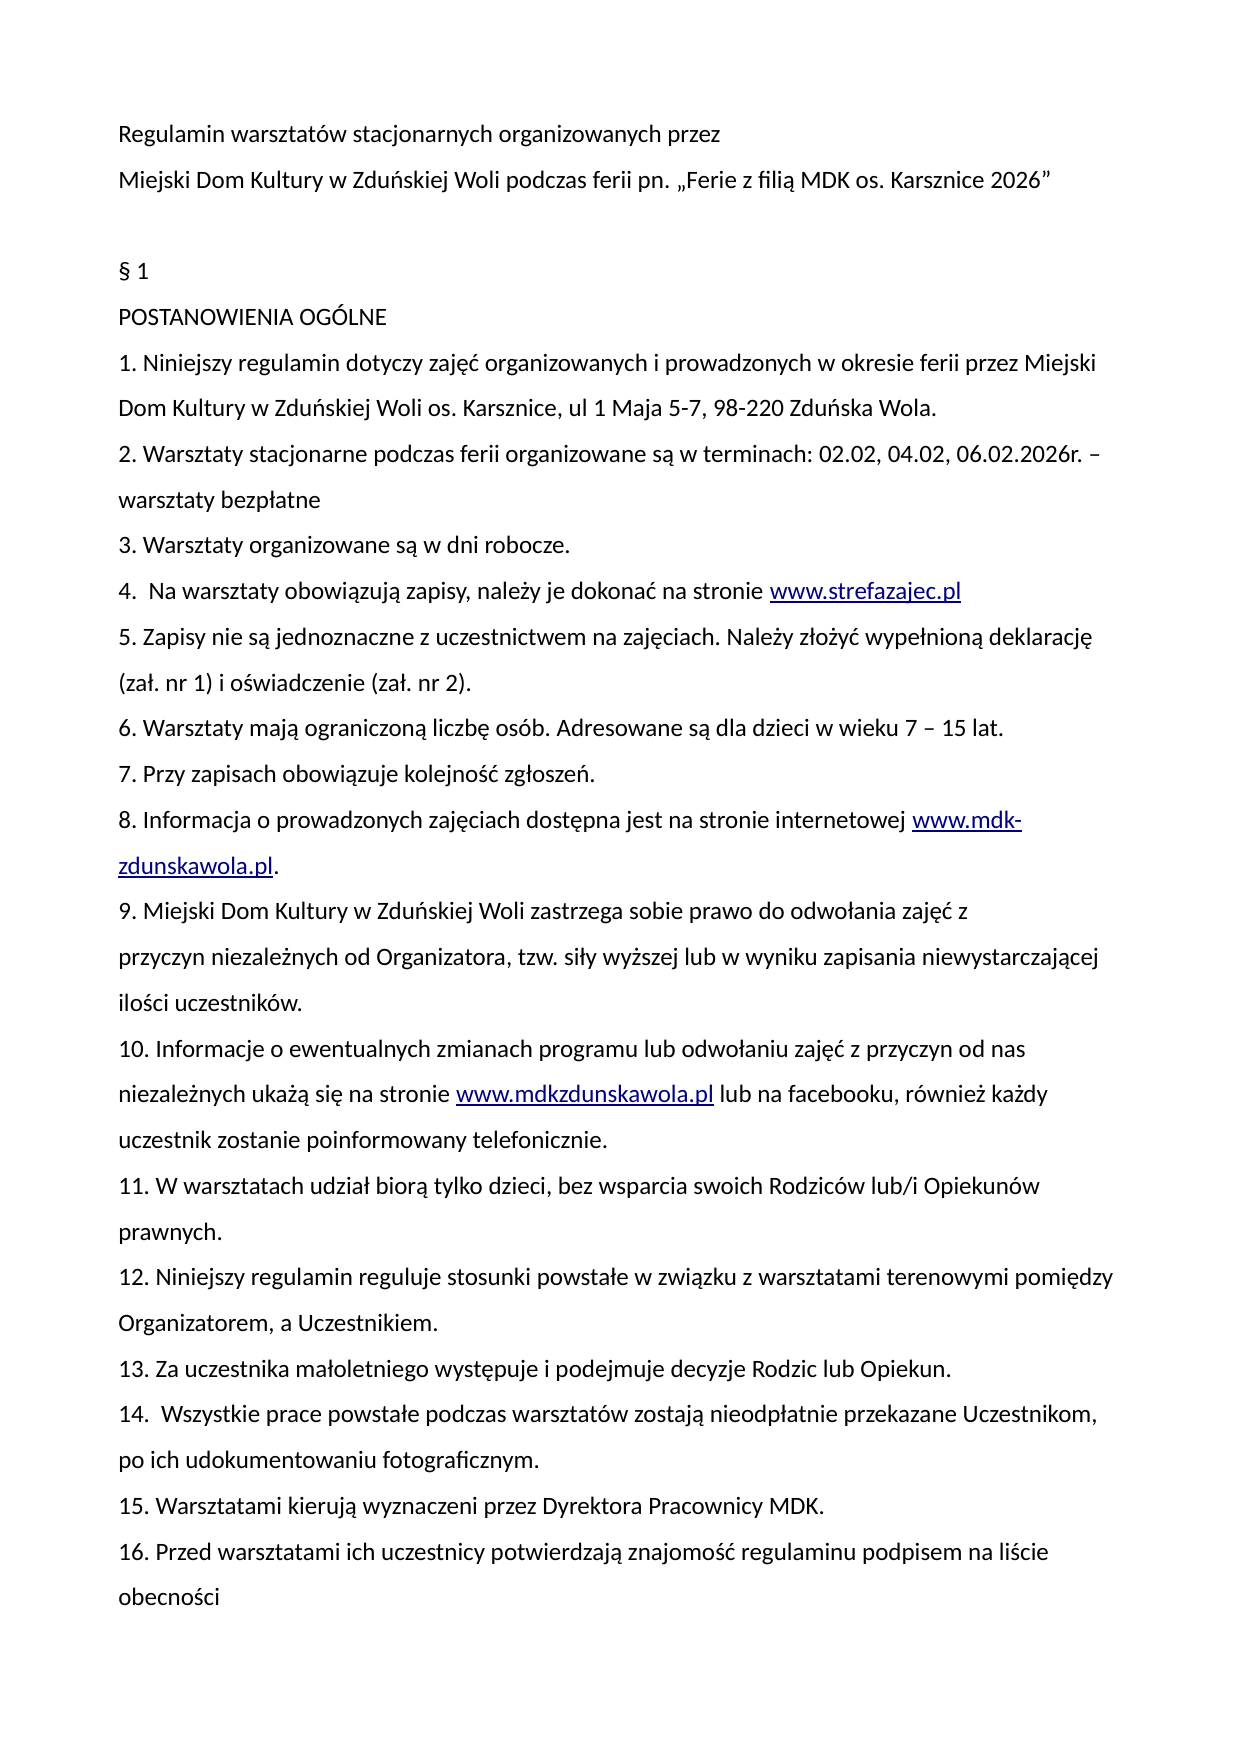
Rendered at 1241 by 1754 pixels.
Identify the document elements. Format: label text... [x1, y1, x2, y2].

text Regulamin warsztatów stacjonarnych organizowanych przez Miejski Dom Kultury w Zduńskiej Woli podczas ferii pn. „Ferie z filią MDK os. Karsznice 2026” § 1 POSTANOWIENIA OGÓLNE 1. Niniejszy regulamin dotyczy zajęć organizowanych i prowadzonych w okresie ferii przez Miejski Dom Kultury w Zduńskiej Woli os. Karsznice, ul 1 Maja 5-7, 98-220 Zduńska Wola. 2. Warsztaty stacjonarne podczas ferii organizowane są w terminach: 02.02, 04.02, 06.02.2026r. – warsztaty bezpłatne 3. Warsztaty organizowane są w dni robocze. 4. Na warsztaty obowiązują zapisy, należy je dokonać na stronie www.strefazajec.pl 5. Zapisy nie są jednoznaczne z uczestnictwem na zajęciach. Należy złożyć wypełnioną deklarację (zał. nr 1) i oświadczenie (zał. nr 2). 6. Warsztaty mają ograniczoną liczbę osób. Adresowane są dla dzieci w wieku 7 – 15 lat. 7. Przy zapisach obowiązuje kolejność zgłoszeń. 8. Informacja o prowadzonych zajęciach dostępna jest na stronie internetowej www.mdk-zdunskawola.pl. 9. Miejski Dom Kultury w Zduńskiej Woli zastrzega sobie prawo do odwołania zajęć z przyczyn niezależnych od Organizatora, tzw. siły wyższej lub w wyniku zapisania niewystarczającej ilości uczestników. 10. Informacje o ewentualnych zmianach programu lub odwołaniu zajęć z przyczyn od nas niezależnych ukażą się na stronie www.mdkzdunskawola.pl lub na facebooku, również każdy uczestnik zostanie poinformowany telefonicznie. 11. W warsztatach udział biorą tylko dzieci, bez wsparcia swoich Rodziców lub/i Opiekunów prawnych. 12. Niniejszy regulamin reguluje stosunki powstałe w związku z warsztatami terenowymi pomiędzy Organizatorem, a Uczestnikiem. 13. Za uczestnika małoletniego występuje i podejmuje decyzje Rodzic lub Opiekun. 14. Wszystkie prace powstałe podczas warsztatów zostają nieodpłatnie przekazane Uczestnikom, po ich udokumentowaniu fotograficznym. 15. Warsztatami kierują wyznaczeni przez Dyrektora Pracownicy MDK. 16. Przed warsztatami ich uczestnicy potwierdzają znajomość regulaminu podpisem na liście obecności [118, 118, 1122, 1612]
